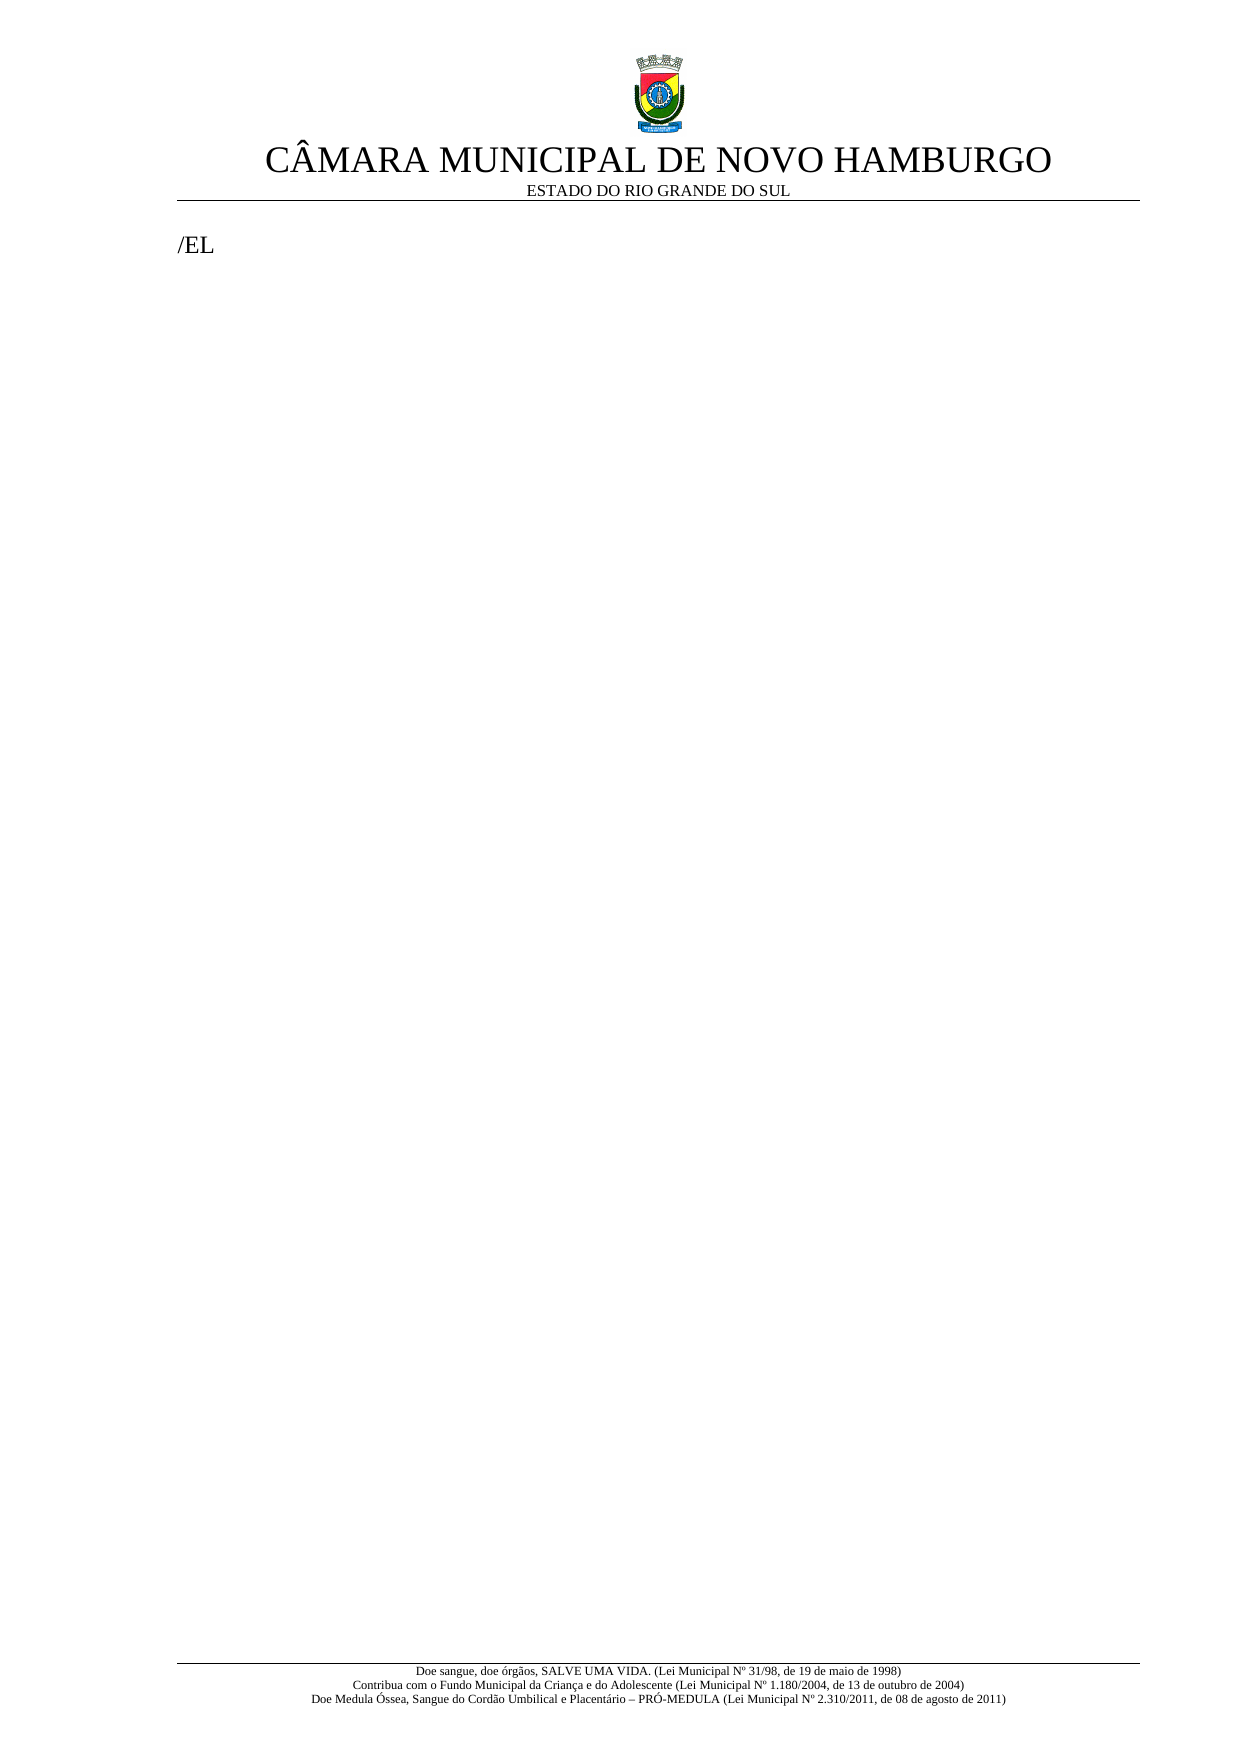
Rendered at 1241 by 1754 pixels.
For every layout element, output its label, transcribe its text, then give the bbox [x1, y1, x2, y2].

text /EL [177, 230, 1140, 259]
picture [630, 48, 687, 137]
